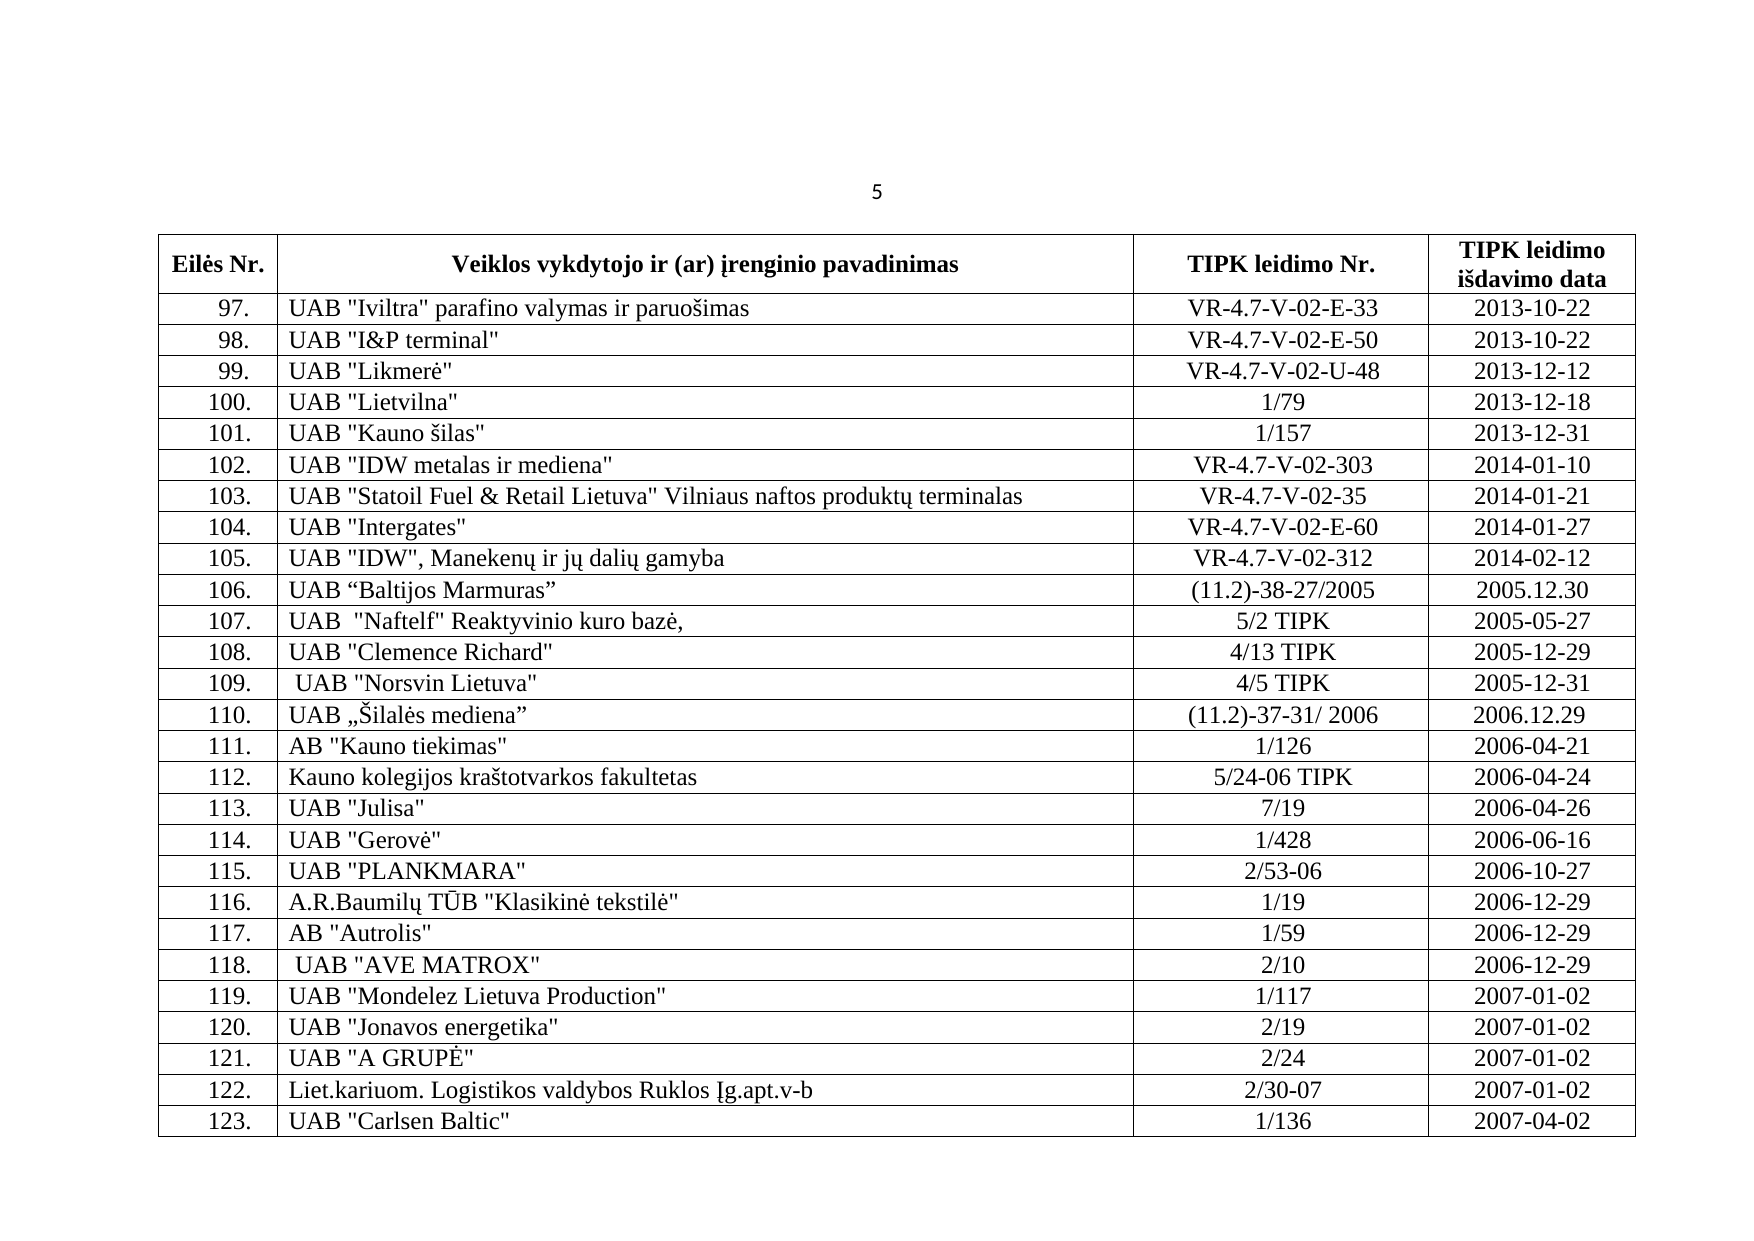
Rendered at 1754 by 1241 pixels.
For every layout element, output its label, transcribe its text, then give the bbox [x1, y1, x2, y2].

table_cell UAB "Gerovė" [278, 825, 1133, 855]
table_cell 1/117 [1134, 981, 1428, 1011]
table_cell 2014-01-27 [1429, 512, 1635, 542]
table_cell VR-4.7-V-02-303 [1134, 450, 1428, 480]
table_cell 118. [159, 950, 277, 980]
table_cell 123. [159, 1106, 277, 1136]
table_cell 120. [159, 1012, 277, 1042]
table_cell 2013-12-12 [1429, 356, 1635, 386]
table_cell 2013-10-22 [1429, 294, 1635, 324]
table_cell UAB "Statoil Fuel & Retail Lietuva" Vilniaus naftos produktų terminalas [278, 481, 1133, 511]
table_cell AB "Autrolis" [278, 919, 1133, 949]
table_cell 2/24 [1134, 1044, 1428, 1074]
table_cell 107. [159, 606, 277, 636]
table_header TIPK leidimo Nr. [1134, 235, 1428, 292]
table_cell 109. [159, 669, 277, 699]
table_cell 2006-06-16 [1429, 825, 1635, 855]
table_cell UAB "Intergates" [278, 512, 1133, 542]
table_cell 4/13 TIPK [1134, 637, 1428, 667]
table_cell 117. [159, 919, 277, 949]
table_cell A.R.Baumilų TŪB "Klasikinė tekstilė" [278, 887, 1133, 917]
table_cell 2013-10-22 [1429, 325, 1635, 355]
table_cell 105. [159, 544, 277, 574]
table_cell 2007-01-02 [1429, 1044, 1635, 1074]
table_cell 2006-12-29 [1429, 950, 1635, 980]
table_cell 112. [159, 762, 277, 792]
table_cell 2006-10-27 [1429, 856, 1635, 886]
table_cell VR-4.7-V-02-E-50 [1134, 325, 1428, 355]
table_cell 2005-12-31 [1429, 669, 1635, 699]
table_cell UAB „Šilalės mediena” [278, 700, 1133, 730]
table_cell 2014-01-10 [1429, 450, 1635, 480]
table_cell 119. [159, 981, 277, 1011]
table_cell 108. [159, 637, 277, 667]
table_cell 5/2 TIPK [1134, 606, 1428, 636]
table_cell UAB "Iviltra" parafino valymas ir paruošimas [278, 294, 1133, 324]
table_cell VR-4.7-V-02-E-33 [1134, 294, 1428, 324]
table_cell 2006-04-21 [1429, 731, 1635, 761]
table_cell VR-4.7-V-02-U-48 [1134, 356, 1428, 386]
table_header TIPK leidimo išdavimo data [1429, 235, 1635, 292]
table_cell Liet.kariuom. Logistikos valdybos Ruklos Įg.apt.v-b [278, 1075, 1133, 1105]
table_cell UAB "Lietvilna" [278, 387, 1133, 417]
table_cell UAB "Clemence Richard" [278, 637, 1133, 667]
table_cell UAB "Kauno šilas" [278, 419, 1133, 449]
table_cell UAB "IDW", Manekenų ir jų dalių gamyba [278, 544, 1133, 574]
table_cell (11.2)-38-27/2005 [1134, 575, 1428, 605]
table_cell 2006-12-29 [1429, 887, 1635, 917]
table_cell 113. [159, 794, 277, 824]
table_cell UAB "Carlsen Baltic" [278, 1106, 1133, 1136]
table_cell AB "Kauno tiekimas" [278, 731, 1133, 761]
table_cell UAB "PLANKMARA" [278, 856, 1133, 886]
table_cell 97. [159, 294, 277, 324]
table_cell Kauno kolegijos kraštotvarkos fakultetas [278, 762, 1133, 792]
table_header Veiklos vykdytojo ir (ar) įrenginio pavadinimas [278, 235, 1133, 292]
table_cell 2007-01-02 [1429, 1012, 1635, 1042]
table_cell 2005-05-27 [1429, 606, 1635, 636]
table_cell UAB "Norsvin Lietuva" [278, 669, 1133, 699]
table_cell 116. [159, 887, 277, 917]
table_cell 2006-04-24 [1429, 762, 1635, 792]
table_cell UAB "Naftelf" Reaktyvinio kuro bazė, [278, 606, 1133, 636]
table_cell 1/126 [1134, 731, 1428, 761]
table_cell UAB "I&P terminal" [278, 325, 1133, 355]
table_cell 2/10 [1134, 950, 1428, 980]
table_cell 1/59 [1134, 919, 1428, 949]
table_cell VR-4.7-V-02-312 [1134, 544, 1428, 574]
table_header Eilės Nr. [159, 235, 277, 292]
table_cell 2007-01-02 [1429, 981, 1635, 1011]
table_cell 2007-04-02 [1429, 1106, 1635, 1136]
table_cell 100. [159, 387, 277, 417]
table_cell 2/19 [1134, 1012, 1428, 1042]
table_cell 5/24-06 TIPK [1134, 762, 1428, 792]
table_cell VR-4.7-V-02-35 [1134, 481, 1428, 511]
table_cell (11.2)-37-31/ 2006 [1134, 700, 1428, 730]
table_cell UAB “Baltijos Marmuras” [278, 575, 1133, 605]
table_cell 101. [159, 419, 277, 449]
table_cell 99. [159, 356, 277, 386]
table_cell 2007-01-02 [1429, 1075, 1635, 1105]
table_cell 106. [159, 575, 277, 605]
table_cell 2/30-07 [1134, 1075, 1428, 1105]
table_cell UAB "Mondelez Lietuva Production" [278, 981, 1133, 1011]
table_cell 2013-12-31 [1429, 419, 1635, 449]
table_cell 2005-12-29 [1429, 637, 1635, 667]
table_cell 2006-04-26 [1429, 794, 1635, 824]
table_cell 114. [159, 825, 277, 855]
table_cell 103. [159, 481, 277, 511]
table_cell UAB "IDW metalas ir mediena" [278, 450, 1133, 480]
table_cell 2006-12-29 [1429, 919, 1635, 949]
table_cell 2013-12-18 [1429, 387, 1635, 417]
table_cell UAB "A GRUPĖ" [278, 1044, 1133, 1074]
table_cell 115. [159, 856, 277, 886]
table_cell 102. [159, 450, 277, 480]
table_cell UAB "AVE MATROX" [278, 950, 1133, 980]
table_cell 98. [159, 325, 277, 355]
table_cell 2006.12.29 [1429, 700, 1635, 730]
table_cell 110. [159, 700, 277, 730]
table_cell 122. [159, 1075, 277, 1105]
table_cell 7/19 [1134, 794, 1428, 824]
table_cell 2014-01-21 [1429, 481, 1635, 511]
table_cell 1/136 [1134, 1106, 1428, 1136]
table_cell UAB "Likmerė" [278, 356, 1133, 386]
table_cell 2014-02-12 [1429, 544, 1635, 574]
table_cell 4/5 TIPK [1134, 669, 1428, 699]
table_cell UAB "Julisa" [278, 794, 1133, 824]
table_cell VR-4.7-V-02-E-60 [1134, 512, 1428, 542]
table_cell 2005.12.30 [1429, 575, 1635, 605]
table_cell 121. [159, 1044, 277, 1074]
table_cell 1/79 [1134, 387, 1428, 417]
table_cell 2/53-06 [1134, 856, 1428, 886]
table_cell 1/428 [1134, 825, 1428, 855]
table_cell 111. [159, 731, 277, 761]
table_cell UAB "Jonavos energetika" [278, 1012, 1133, 1042]
table_cell 1/157 [1134, 419, 1428, 449]
table_cell 104. [159, 512, 277, 542]
table_cell 1/19 [1134, 887, 1428, 917]
